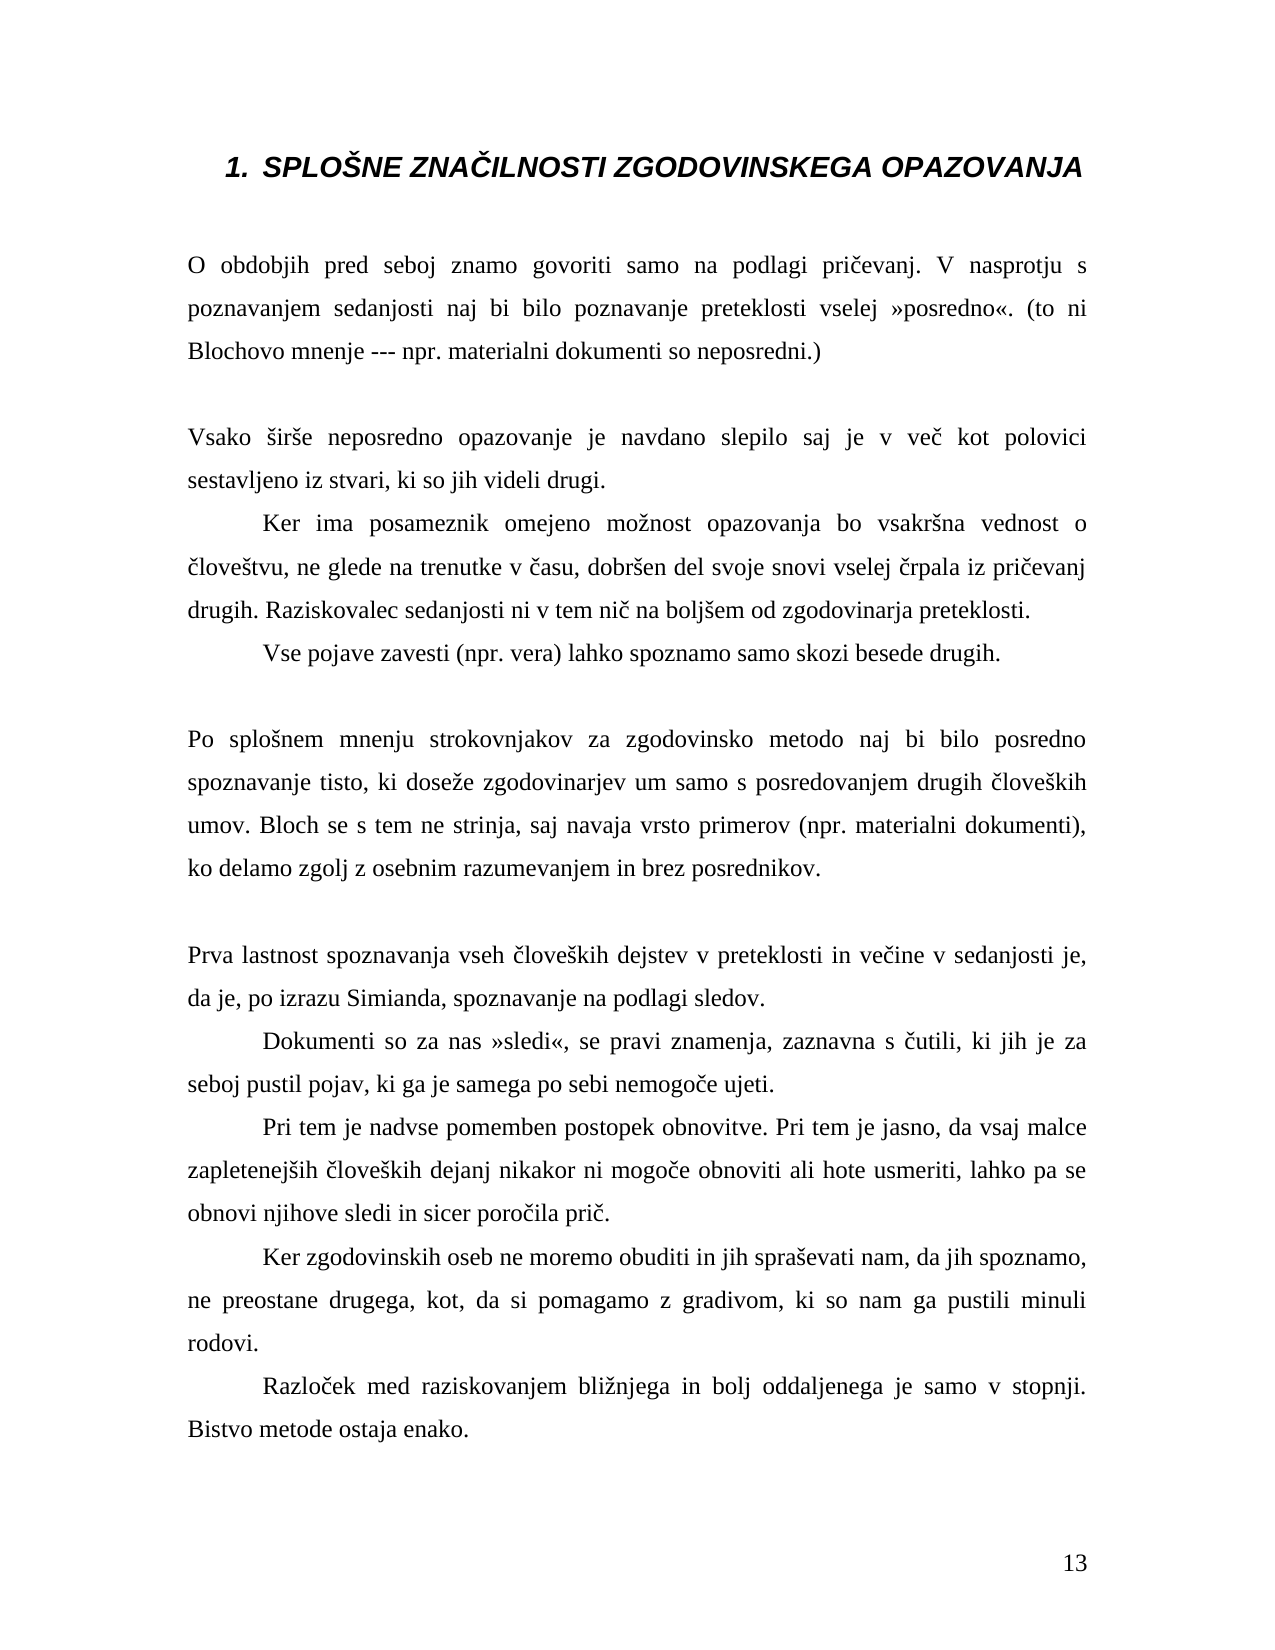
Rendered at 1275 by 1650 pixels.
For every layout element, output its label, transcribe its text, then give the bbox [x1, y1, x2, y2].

text Pri tem je nadvse pomemben postopek obnovitve. Pri tem je jasno, da vsaj malce zapletenejših človeških dejanj nikakor ni mogoče obnoviti ali hote usmeriti, lahko pa se obnovi njihove sledi in sicer poročila prič. [187, 1112, 1087, 1227]
text Vse pojave zavesti (npr. vera) lahko spoznamo samo skozi besede drugih. [187, 638, 1087, 667]
text Dokumenti so za nas »sledi«, se pravi znamenja, zaznavna s čutili, ki jih je za seboj pustil pojav, ki ga je samega po sebi nemogoče ujeti. [187, 1026, 1087, 1098]
text Ker zgodovinskih oseb ne moremo obuditi in jih spraševati nam, da jih spoznamo, ne preostane drugega, kot, da si pomagamo z gradivom, ki so nam ga pustili minuli rodovi. [187, 1242, 1087, 1357]
text Razloček med raziskovanjem bližnjega in bolj oddaljenega je samo v stopnji. Bistvo metode ostaja enako. [187, 1371, 1087, 1443]
subtitle SPLOŠNE ZNAČILNOSTI ZGODOVINSKEGA OPAZOVANJA [225, 150, 1087, 183]
text Prva lastnost spoznavanja vseh človeških dejstev v preteklosti in večine v sedanjosti je, da je, po izrazu Simianda, spoznavanje na podlagi sledov. [187, 940, 1087, 1012]
text Po splošnem mnenju strokovnjakov za zgodovinsko metodo naj bi bilo posredno spoznavanje tisto, ki doseže zgodovinarjev um samo s posredovanjem drugih človeških umov. Bloch se s tem ne strinja, saj navaja vrsto primerov (npr. materialni dokumenti), ko delamo zgolj z osebnim razumevanjem in brez posrednikov. [187, 724, 1087, 882]
text O obdobjih pred seboj znamo govoriti samo na podlagi pričevanj. V nasprotju s poznavanjem sedanjosti naj bi bilo poznavanje preteklosti vselej »posredno«. (to ni Blochovo mnenje --- npr. materialni dokumenti so neposredni.) [187, 250, 1087, 365]
text Ker ima posameznik omejeno možnost opazovanja bo vsakršna vednost o človeštvu, ne glede na trenutke v času, dobršen del svoje snovi vselej črpala iz pričevanj drugih. Raziskovalec sedanjosti ni v tem nič na boljšem od zgodovinarja preteklosti. [187, 508, 1087, 623]
text Vsako širše neposredno opazovanje je navdano slepilo saj je v več kot polovici sestavljeno iz stvari, ki so jih videli drugi. [187, 422, 1087, 494]
